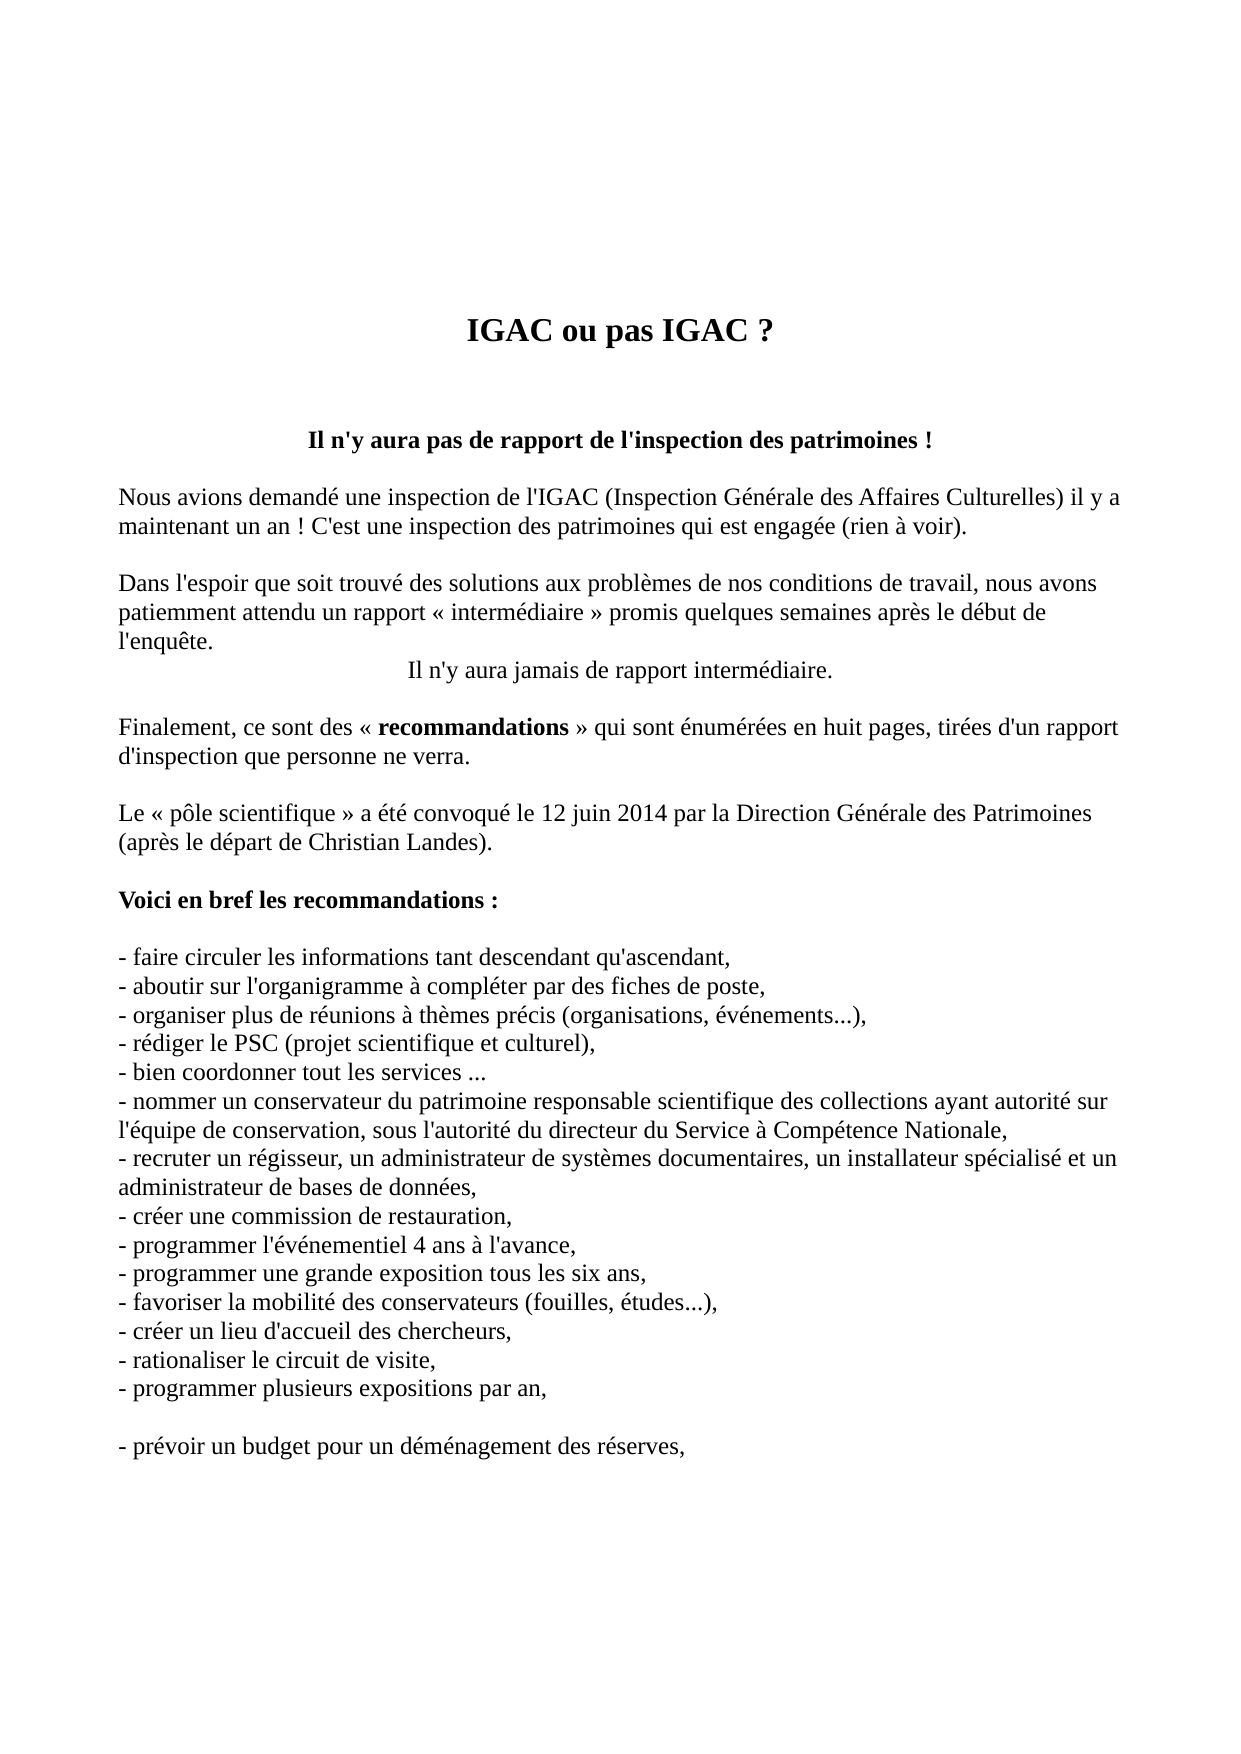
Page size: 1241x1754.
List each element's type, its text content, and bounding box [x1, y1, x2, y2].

text - recruter un régisseur, un administrateur de systèmes documentaires, un installateur spécialisé et un administrateur de bases de données, [118, 1143, 1122, 1201]
text Le « pôle scientifique » a été convoqué le 12 juin 2014 par la Direction Générale des Patrimoines (après le départ de Christian Landes). [118, 798, 1122, 856]
text - programmer une grande exposition tous les six ans, [118, 1258, 1122, 1287]
text - programmer l'événementiel 4 ans à l'avance, [118, 1230, 1122, 1258]
text - bien coordonner tout les services ... [118, 1057, 1122, 1086]
text - créer une commission de restauration, [118, 1201, 1122, 1230]
text - programmer plusieurs expositions par an, [118, 1373, 1122, 1402]
text - organiser plus de réunions à thèmes précis (organisations, événements...), [118, 1000, 1122, 1028]
text Finalement, ce sont des « recommandations » qui sont énumérées en huit pages, tirées d'un rapport d'inspection que personne ne verra. [118, 712, 1122, 770]
text - aboutir sur l'organigramme à compléter par des fiches de poste, [118, 971, 1122, 1000]
text - nommer un conservateur du patrimoine responsable scientifique des collections ayant autorité sur l'équipe de conservation, sous l'autorité du directeur du Service à Compétence Nationale, [118, 1086, 1122, 1143]
text Il n'y aura jamais de rapport intermédiaire. [118, 655, 1122, 683]
text Nous avions demandé une inspection de l'IGAC (Inspection Générale des Affaires Culturelles) il y a maintenant un an ! C'est une inspection des patrimoines qui est engagée (rien à voir). [118, 482, 1122, 540]
text IGAC ou pas IGAC ? [118, 310, 1122, 348]
text Il n'y aura pas de rapport de l'inspection des patrimoines ! [118, 425, 1122, 453]
text - rationaliser le circuit de visite, [118, 1345, 1122, 1373]
text - rédiger le PSC (projet scientifique et culturel), [118, 1028, 1122, 1057]
text - faire circuler les informations tant descendant qu'ascendant, [118, 942, 1122, 971]
text Voici en bref les recommandations : [118, 885, 1122, 913]
text - favoriser la mobilité des conservateurs (fouilles, études...), [118, 1287, 1122, 1316]
text Dans l'espoir que soit trouvé des solutions aux problèmes de nos conditions de travail, nous avons patiemment attendu un rapport « intermédiaire » promis quelques semaines après le début de l'enquête. [118, 568, 1122, 655]
text - prévoir un budget pour un déménagement des réserves, [118, 1431, 1122, 1460]
text - créer un lieu d'accueil des chercheurs, [118, 1316, 1122, 1345]
